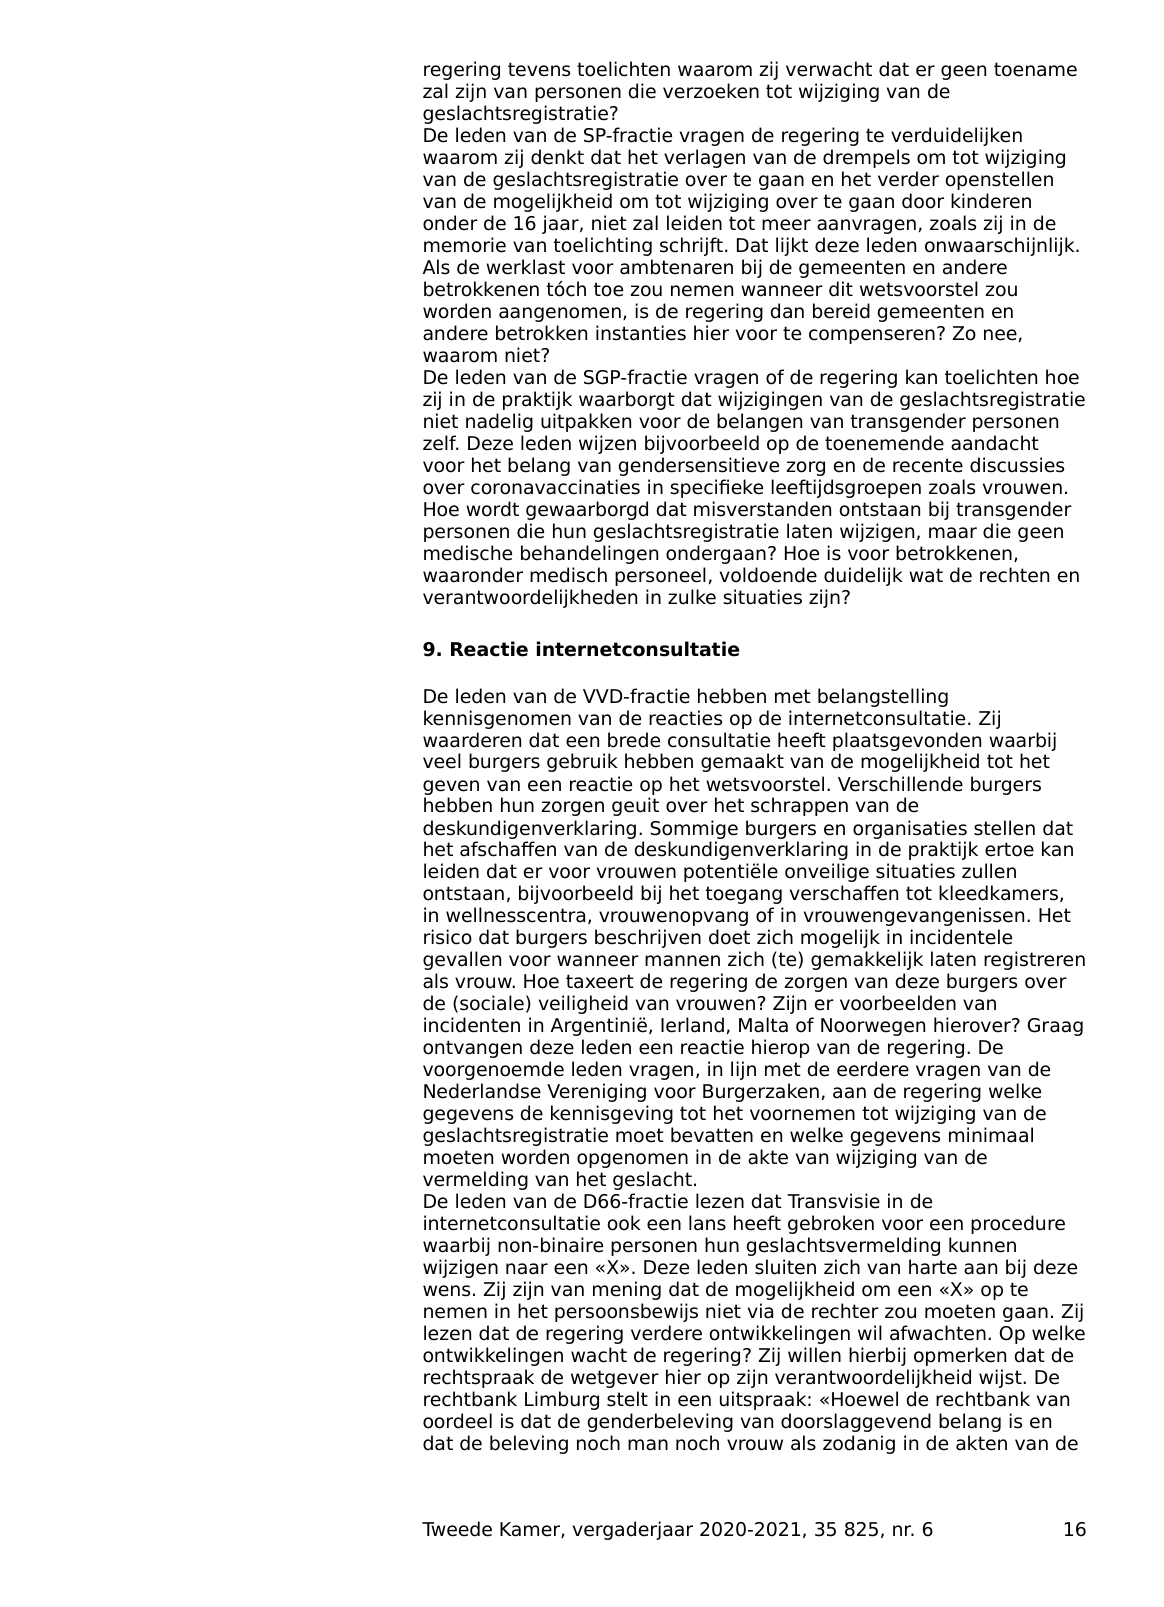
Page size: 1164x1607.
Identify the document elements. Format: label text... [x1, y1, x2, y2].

text De leden van de SGP-fractie vragen of de regering kan toelichten hoe zij in de praktijk waarborgt dat wijzigingen van de geslachtsregistratie niet nadelig uitpakken voor de belangen van transgender personen zelf. Deze leden wijzen bijvoorbeeld op de toenemende aandacht voor het belang van gendersensitieve zorg en de recente discussies over coronavaccinaties in specifieke leeftijdsgroepen zoals vrouwen. Hoe wordt gewaarborgd dat misverstanden ontstaan bij transgender personen die hun geslachtsregistratie laten wijzigen, maar die geen medische behandelingen ondergaan? Hoe is voor betrokkenen, waaronder medisch personeel, voldoende duidelijk wat de rechten en verantwoordelijkheden in zulke situaties zijn? [422, 367, 1087, 608]
text regering tevens toelichten waarom zij verwacht dat er geen toename zal zijn van personen die verzoeken tot wijziging van de geslachtsregistratie? [422, 59, 1087, 125]
text De leden van de VVD-fractie hebben met belangstelling kennisgenomen van de reacties op de internetconsultatie. Zij waarderen dat een brede consultatie heeft plaatsgevonden waarbij veel burgers gebruik hebben gemaakt van de mogelijkheid tot het geven van een reactie op het wetsvoorstel. Verschillende burgers hebben hun zorgen geuit over het schrappen van de deskundigenverklaring. Sommige burgers en organisaties stellen dat het afschaffen van de deskundigenverklaring in de praktijk ertoe kan leiden dat er voor vrouwen potentiële onveilige situaties zullen ontstaan, bijvoorbeeld bij het toegang verschaffen tot kleedkamers, in wellnesscentra, vrouwenopvang of in vrouwengevangenissen. Het risico dat burgers beschrijven doet zich mogelijk in incidentele gevallen voor wanneer mannen zich (te) gemakkelijk laten registreren als vrouw. Hoe taxeert de regering de zorgen van deze burgers over de (sociale) veiligheid van vrouwen? Zijn er voorbeelden van incidenten in Argentinië, Ierland, Malta of Noorwegen hierover? Graag ontvangen deze leden een reactie hierop van de regering. De voorgenoemde leden vragen, in lijn met de eerdere vragen van de Nederlandse Vereniging voor Burgerzaken, aan de regering welke gegevens de kennisgeving tot het voornemen tot wijziging van de geslachtsregistratie moet bevatten en welke gegevens minimaal moeten worden opgenomen in de akte van wijziging van de vermelding van het geslacht. [422, 686, 1087, 1191]
text De leden van de D66-fractie lezen dat Transvisie in de internetconsultatie ook een lans heeft gebroken voor een procedure waarbij non-binaire personen hun geslachtsvermelding kunnen wijzigen naar een «X». Deze leden sluiten zich van harte aan bij deze wens. Zij zijn van mening dat de mogelijkheid om een «X» op te nemen in het persoonsbewijs niet via de rechter zou moeten gaan. Zij lezen dat de regering verdere ontwikkelingen wil afwachten. Op welke ontwikkelingen wacht de regering? Zij willen hierbij opmerken dat de rechtspraak de wetgever hier op zijn verantwoordelijkheid wijst. De rechtbank Limburg stelt in een uitspraak: «Hoewel de rechtbank van oordeel is dat de genderbeleving van doorslaggevend belang is en dat de beleving noch man noch vrouw als zodanig in de akten van de [422, 1191, 1087, 1455]
subtitle 9. Reactie internetconsultatie [422, 638, 1087, 661]
text De leden van de SP-fractie vragen de regering te verduidelijken waarom zij denkt dat het verlagen van de drempels om tot wijziging van de geslachtsregistratie over te gaan en het verder openstellen van de mogelijkheid om tot wijziging over te gaan door kinderen onder de 16 jaar, niet zal leiden tot meer aanvragen, zoals zij in de memorie van toelichting schrijft. Dat lijkt deze leden onwaarschijnlijk. Als de werklast voor ambtenaren bij de gemeenten en andere betrokkenen tóch toe zou nemen wanneer dit wetsvoorstel zou worden aangenomen, is de regering dan bereid gemeenten en andere betrokken instanties hier voor te compenseren? Zo nee, waarom niet? [422, 125, 1087, 367]
